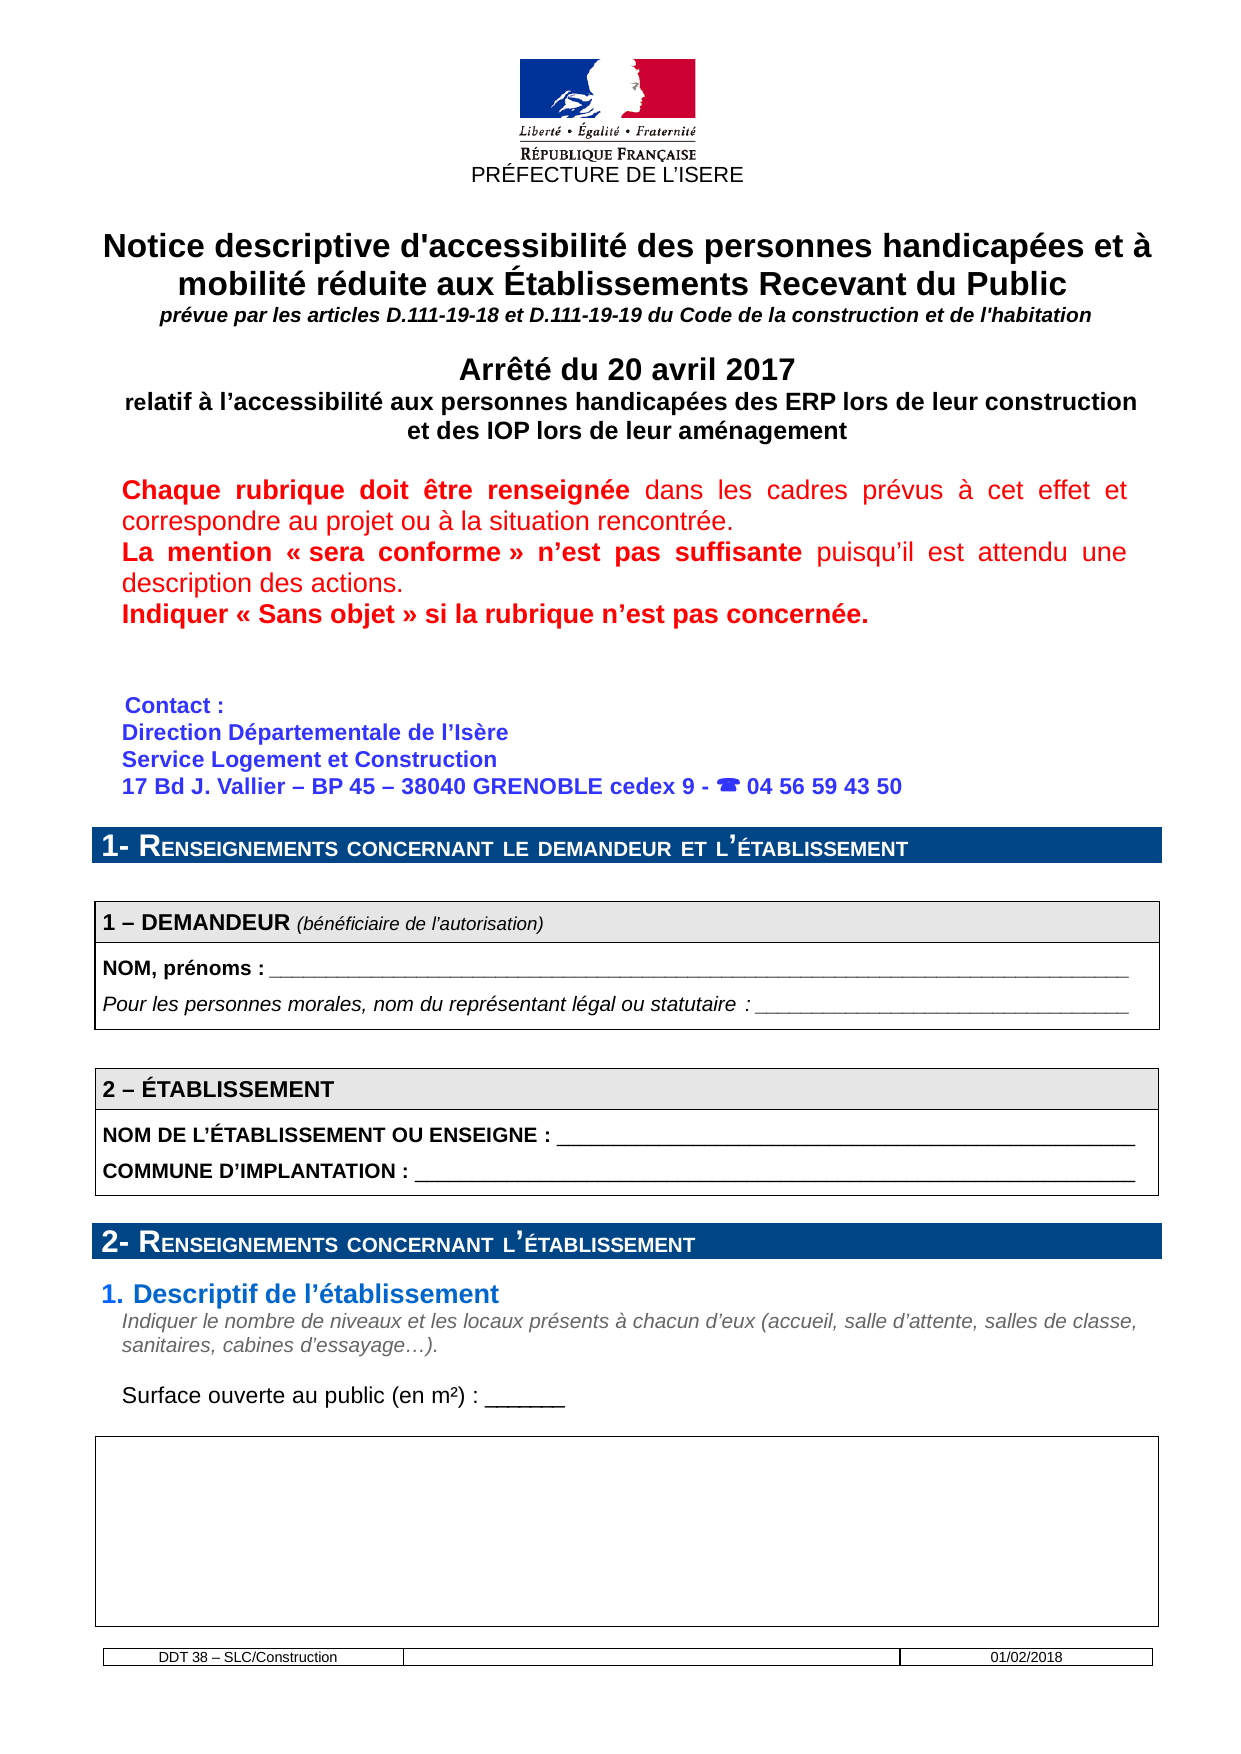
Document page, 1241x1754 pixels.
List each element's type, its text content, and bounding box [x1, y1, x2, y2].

text relatif à l’accessibilité aux personnes handicapées des ERP lors de leur construction [92, 387, 1162, 416]
text La mention « sera conforme » n’est pas suffisante puisqu’il est attendu une description des actions. Indiquer « Sans objet » si la rubrique n’est pas concernée. [122, 536, 1127, 629]
table_cell NOM, prénoms : Pour les personnes morales, nom du représentant légal ou statutaire : [96, 943, 1159, 1029]
text 1- Renseignements concernant le demandeur et l’établissement [92, 827, 1162, 863]
table_cell NOM de l’établissement ou enseigne : COMMUNE D’IMPLANTATION : [96, 1110, 1158, 1195]
text Chaque rubrique doit être renseignée dans les cadres prévus à cet effet et correspondre au projet ou à la situation rencontrée. [122, 474, 1127, 536]
list Descriptif de l’établissement [101, 1278, 1162, 1309]
text Surface ouverte au public (en m²) : [122, 1381, 1162, 1408]
text et des IOP lors de leur aménagement [92, 416, 1162, 445]
text prévue par les articles D.111-19-18 et D.111-19-19 du Code de la construction et de l'habitation [92, 303, 1162, 327]
picture [519, 59, 696, 162]
text Préfecture de l’ISERE [181, 162, 1034, 187]
text Contact : [92, 691, 1108, 718]
text Direction Départementale de l’Isère [122, 718, 1127, 745]
text Service Logement et Construction [122, 745, 1127, 772]
text Arrêté du 20 avril 2017 [92, 351, 1162, 387]
table_header 2 – ÉTABLISSEMENT [96, 1069, 1158, 1109]
text Indiquer le nombre de niveaux et les locaux présents à chacun d’eux (accueil, salle d’attente, salles de classe, sanitaires, cabines d’essayage…). [122, 1309, 1162, 1357]
table_header 1 – DEMANDEUR (bénéficiaire de l’autorisation) [96, 902, 1159, 942]
text 2- Renseignements concernant l’établissement [92, 1223, 1162, 1259]
text 17 Bd J. Vallier – BP 45 – 38040 GRENOBLE cedex 9 -  04 56 59 43 50 [122, 772, 1127, 799]
text Notice descriptive d'accessibilité des personnes handicapées et à mobilité réduite aux Établissements Recevant du Public [92, 226, 1162, 303]
table_header [96, 1437, 1158, 1626]
